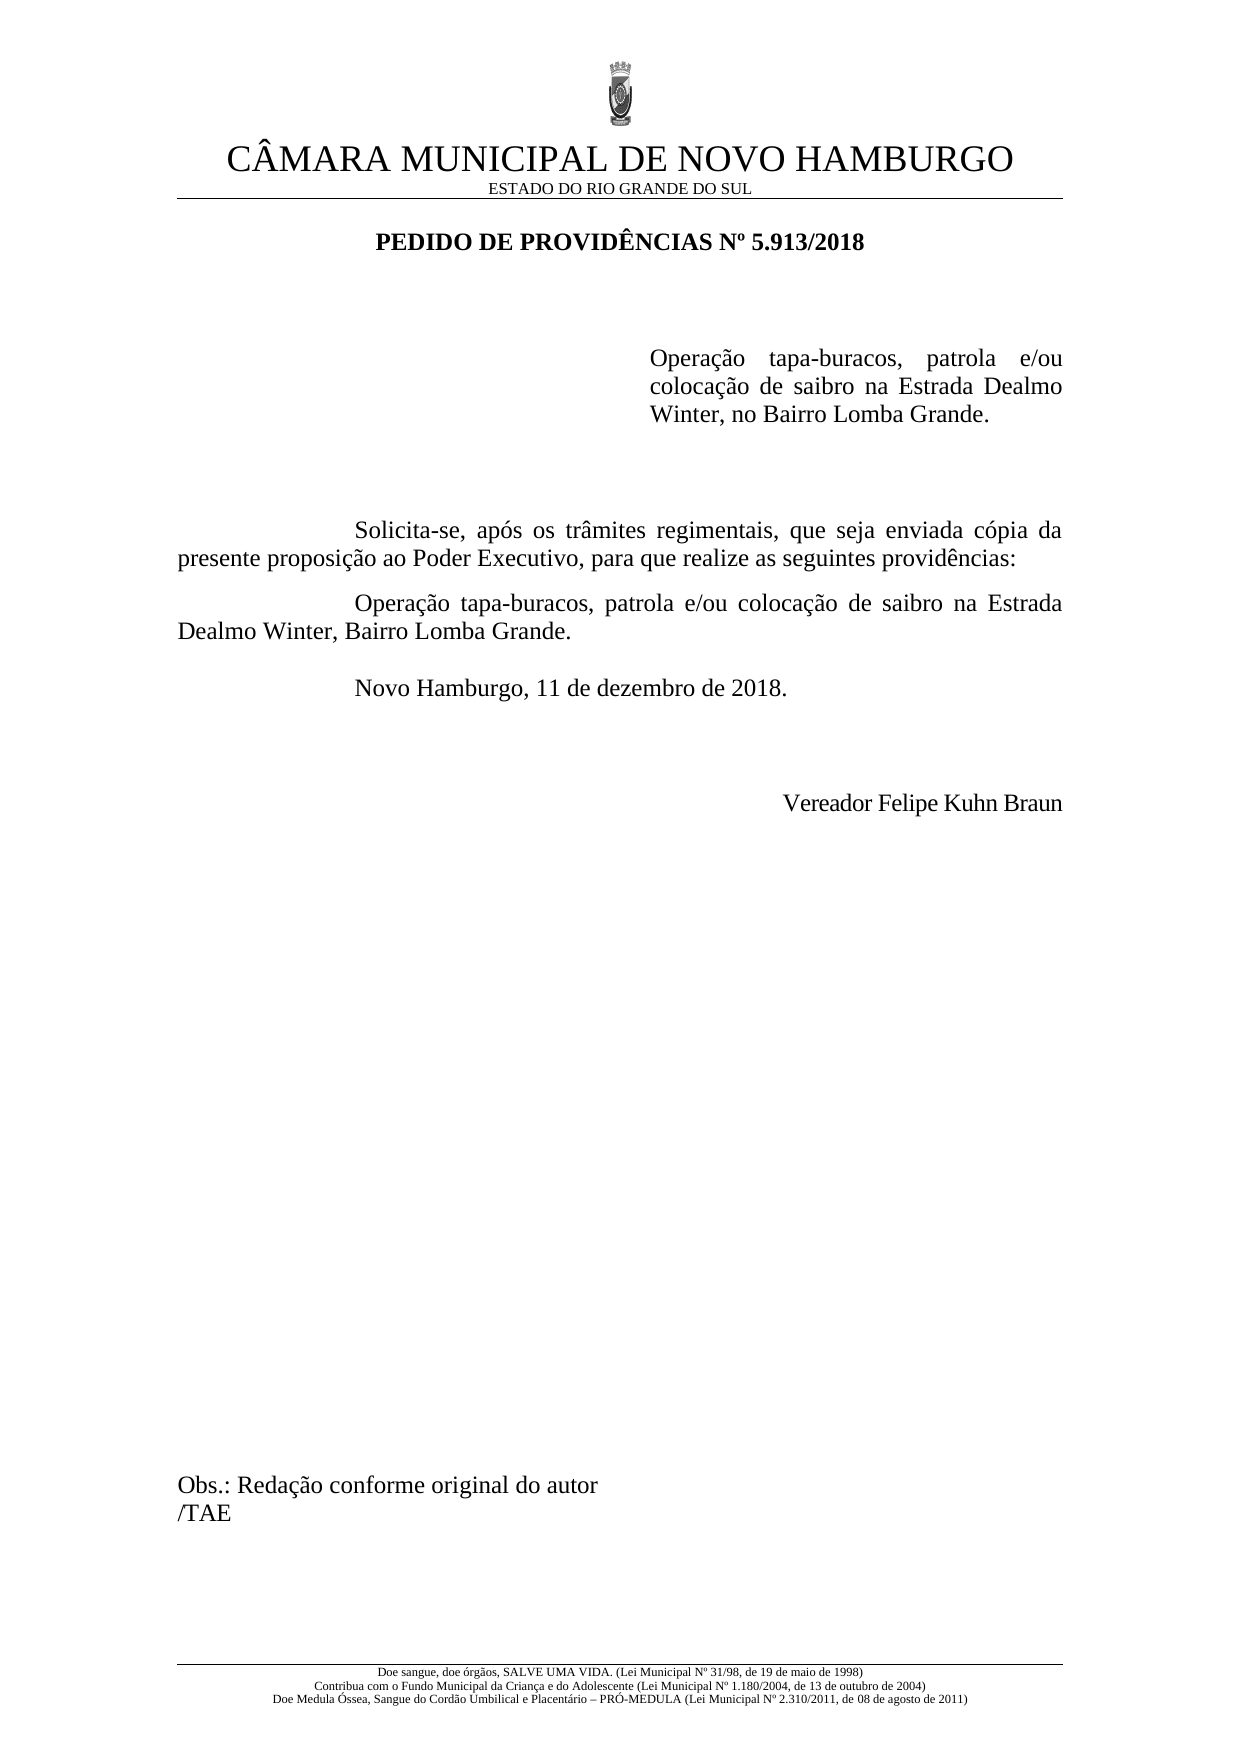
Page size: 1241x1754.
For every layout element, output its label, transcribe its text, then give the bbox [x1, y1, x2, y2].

text Operação tapa-buracos, patrola e/ou colocação de saibro na Estrada Dealmo Winter, Bairro Lomba Grande. [177, 589, 1063, 645]
text Solicita-se, após os trâmites regimentais, que seja enviada cópia da presente proposição ao Poder Executivo, para que realize as seguintes providências: [177, 516, 1063, 572]
text /TAE [177, 1499, 1063, 1527]
text Obs.: Redação conforme original do autor [177, 1471, 1063, 1499]
text Operação tapa-buracos, patrola e/ou colocação de saibro na Estrada Dealmo Winter, no Bairro Lomba Grande. [649, 344, 1063, 428]
text PEDIDO DE PROVIDÊNCIAS Nº 5.913/2018 [177, 228, 1063, 256]
text Novo Hamburgo, 11 de dezembro de 2018. [177, 674, 1063, 702]
text Vereador Felipe Kuhn Braun [177, 789, 1063, 816]
